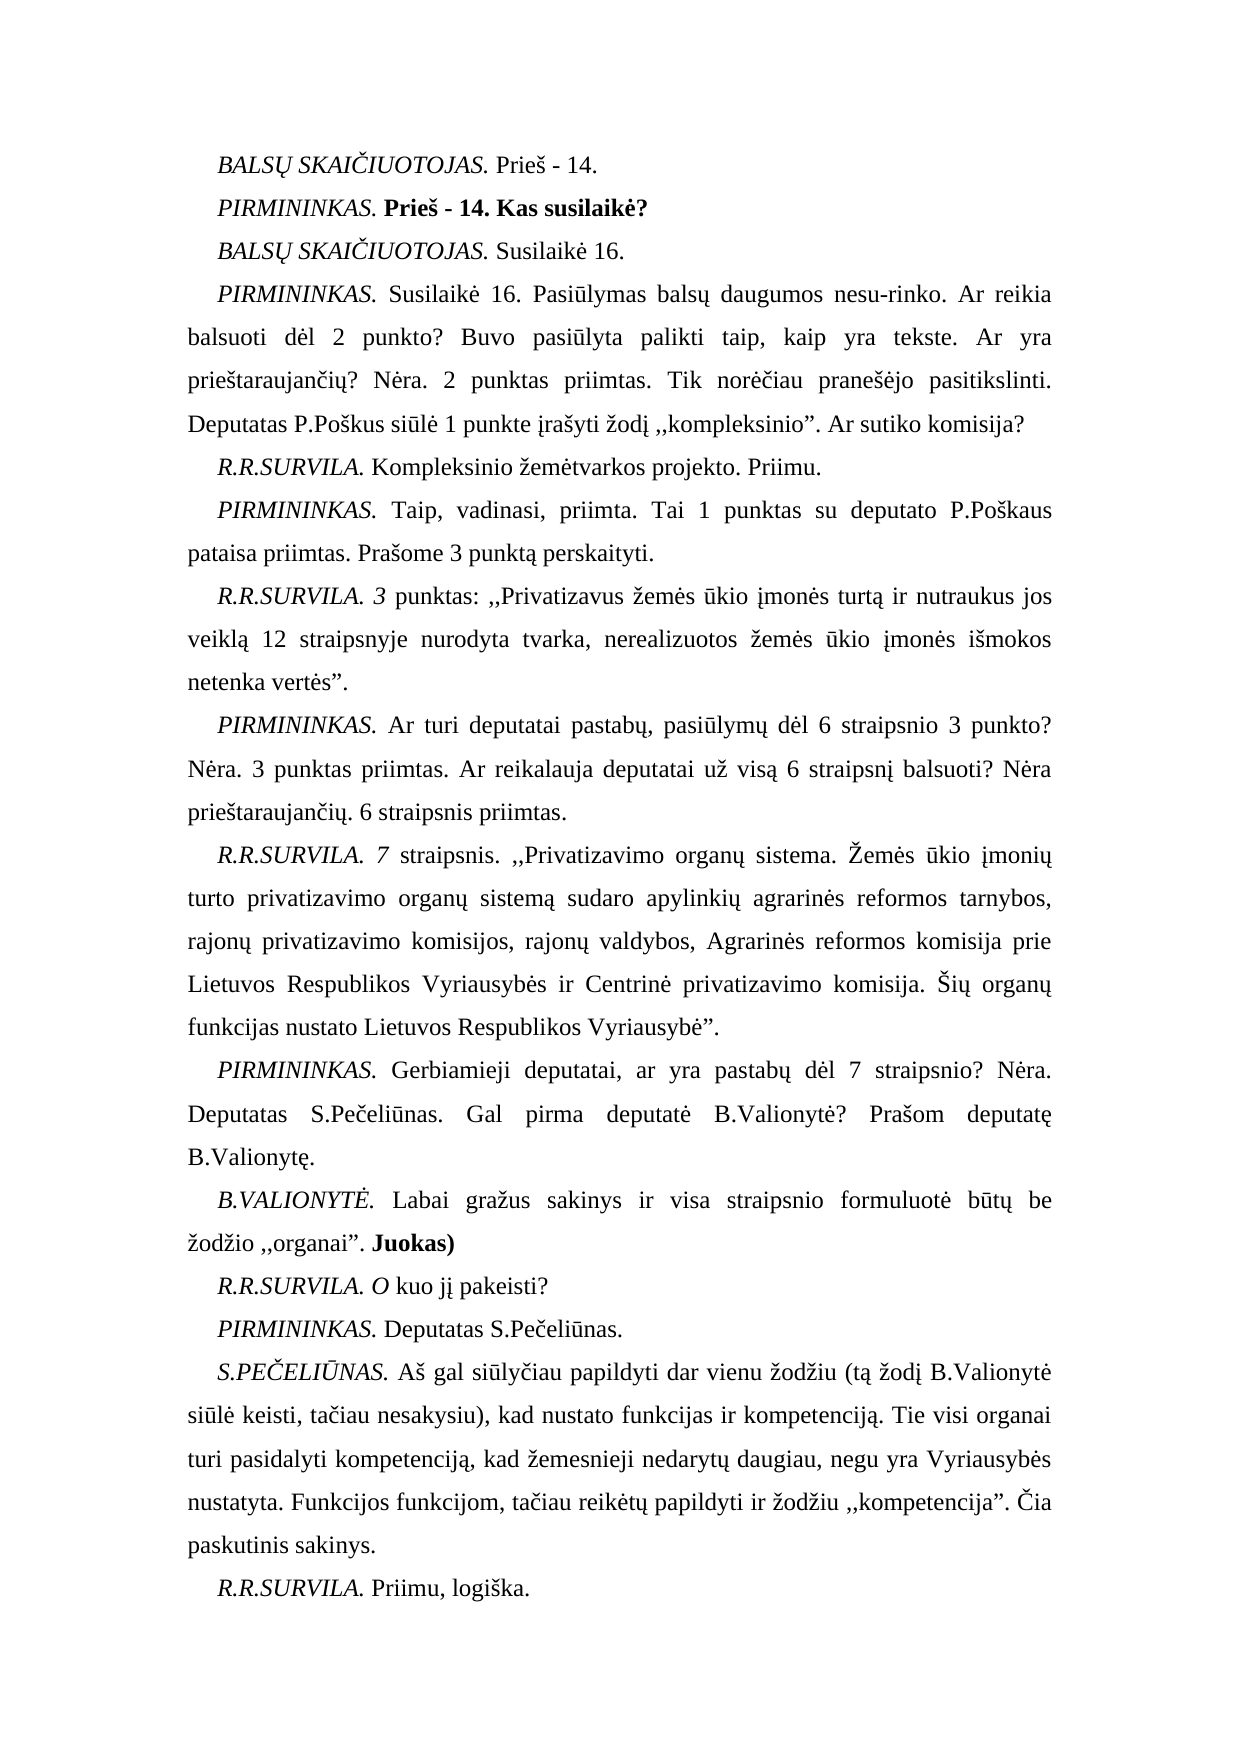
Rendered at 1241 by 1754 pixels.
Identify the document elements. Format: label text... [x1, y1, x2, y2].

text B.VALIONYTĖ. Labai gražus sakinys ir visa straipsnio formuluotė būtų be žodžio ,,organai”. Juokas) [187, 1185, 1053, 1257]
text R.R.SURVILA. Priimu, logiška. [187, 1573, 1053, 1602]
text R.R.SURVILA. Kompleksinio žemėtvarkos projekto. Priimu. [187, 452, 1053, 481]
text BALSŲ SKAIČIUOTOJAS. Susilaikė 16. [187, 236, 1053, 265]
text R.R.SURVILA. 7 straipsnis. ,,Privatizavimo organų sistema. Žemės ūkio įmonių turto privatizavimo organų sistemą sudaro apylinkių agrarinės reformos tarnybos, rajonų privatizavimo komisijos, rajonų valdybos, Agrarinės reformos komisija prie Lietuvos Respublikos Vyriausybės ir Centrinė privatizavimo komisija. Šių organų funkcijas nustato Lietuvos Respublikos Vyriausybė”. [187, 840, 1053, 1041]
text R.R.SURVILA. 3 punktas: ,,Privatizavus žemės ūkio įmonės turtą ir nutraukus jos veiklą 12 straipsnyje nurodyta tvarka, nerealizuotos žemės ūkio įmonės išmokos netenka vertės”. [187, 581, 1053, 696]
text PIRMININKAS. Ar turi deputatai pastabų, pasiūlymų dėl 6 straipsnio 3 punkto? Nėra. 3 punktas priimtas. Ar reikalauja deputatai už visą 6 straipsnį balsuoti? Nėra prieštaraujančių. 6 straipsnis priimtas. [187, 711, 1053, 826]
text PIRMININKAS. Gerbiamieji deputatai, ar yra pastabų dėl 7 straipsnio? Nėra. Deputatas S.Pečeliūnas. Gal pirma deputatė B.Valionytė? Prašom deputatę B.Valionytę. [187, 1056, 1053, 1171]
text PIRMININKAS. Susilaikė 16. Pasiūlymas balsų daugumos nesu-rinko. Ar reikia balsuoti dėl 2 punkto? Buvo pasiūlyta palikti taip, kaip yra tekste. Ar yra prieštaraujančių? Nėra. 2 punktas priimtas. Tik norėčiau pranešėjo pasitikslinti. Deputatas P.Poškus siūlė 1 punkte įrašyti žodį ,,kompleksinio”. Ar sutiko komisija? [187, 279, 1053, 437]
text R.R.SURVILA. O kuo jį pakeisti? [187, 1271, 1053, 1300]
text PIRMININKAS. Deputatas S.Pečeliūnas. [187, 1314, 1053, 1343]
text s.PEČELIŪNAS. Aš gal siūlyčiau papildyti dar vienu žodžiu (tą žodį B.Valionytė siūlė keisti, tačiau nesakysiu), kad nustato funkcijas ir kompetenciją. Tie visi organai turi pasidalyti kompetenciją, kad žemesnieji nedarytų daugiau, negu yra Vyriausybės nustatyta. Funkcijos funkcijom, tačiau reikėtų papildyti ir žodžiu ,,kompetencija”. Čia paskutinis sakinys. [187, 1357, 1053, 1559]
text BALSŲ SKAIČIUOTOJAS. Prieš - 14. [187, 150, 1053, 179]
text PIRMININKAS. Prieš - 14. Kas susilaikė? [187, 193, 1053, 222]
text PIRMININKAS. Taip, vadinasi, priimta. Tai 1 punktas su deputato P.Poškaus pataisa priimtas. Prašome 3 punktą perskaityti. [187, 495, 1053, 567]
